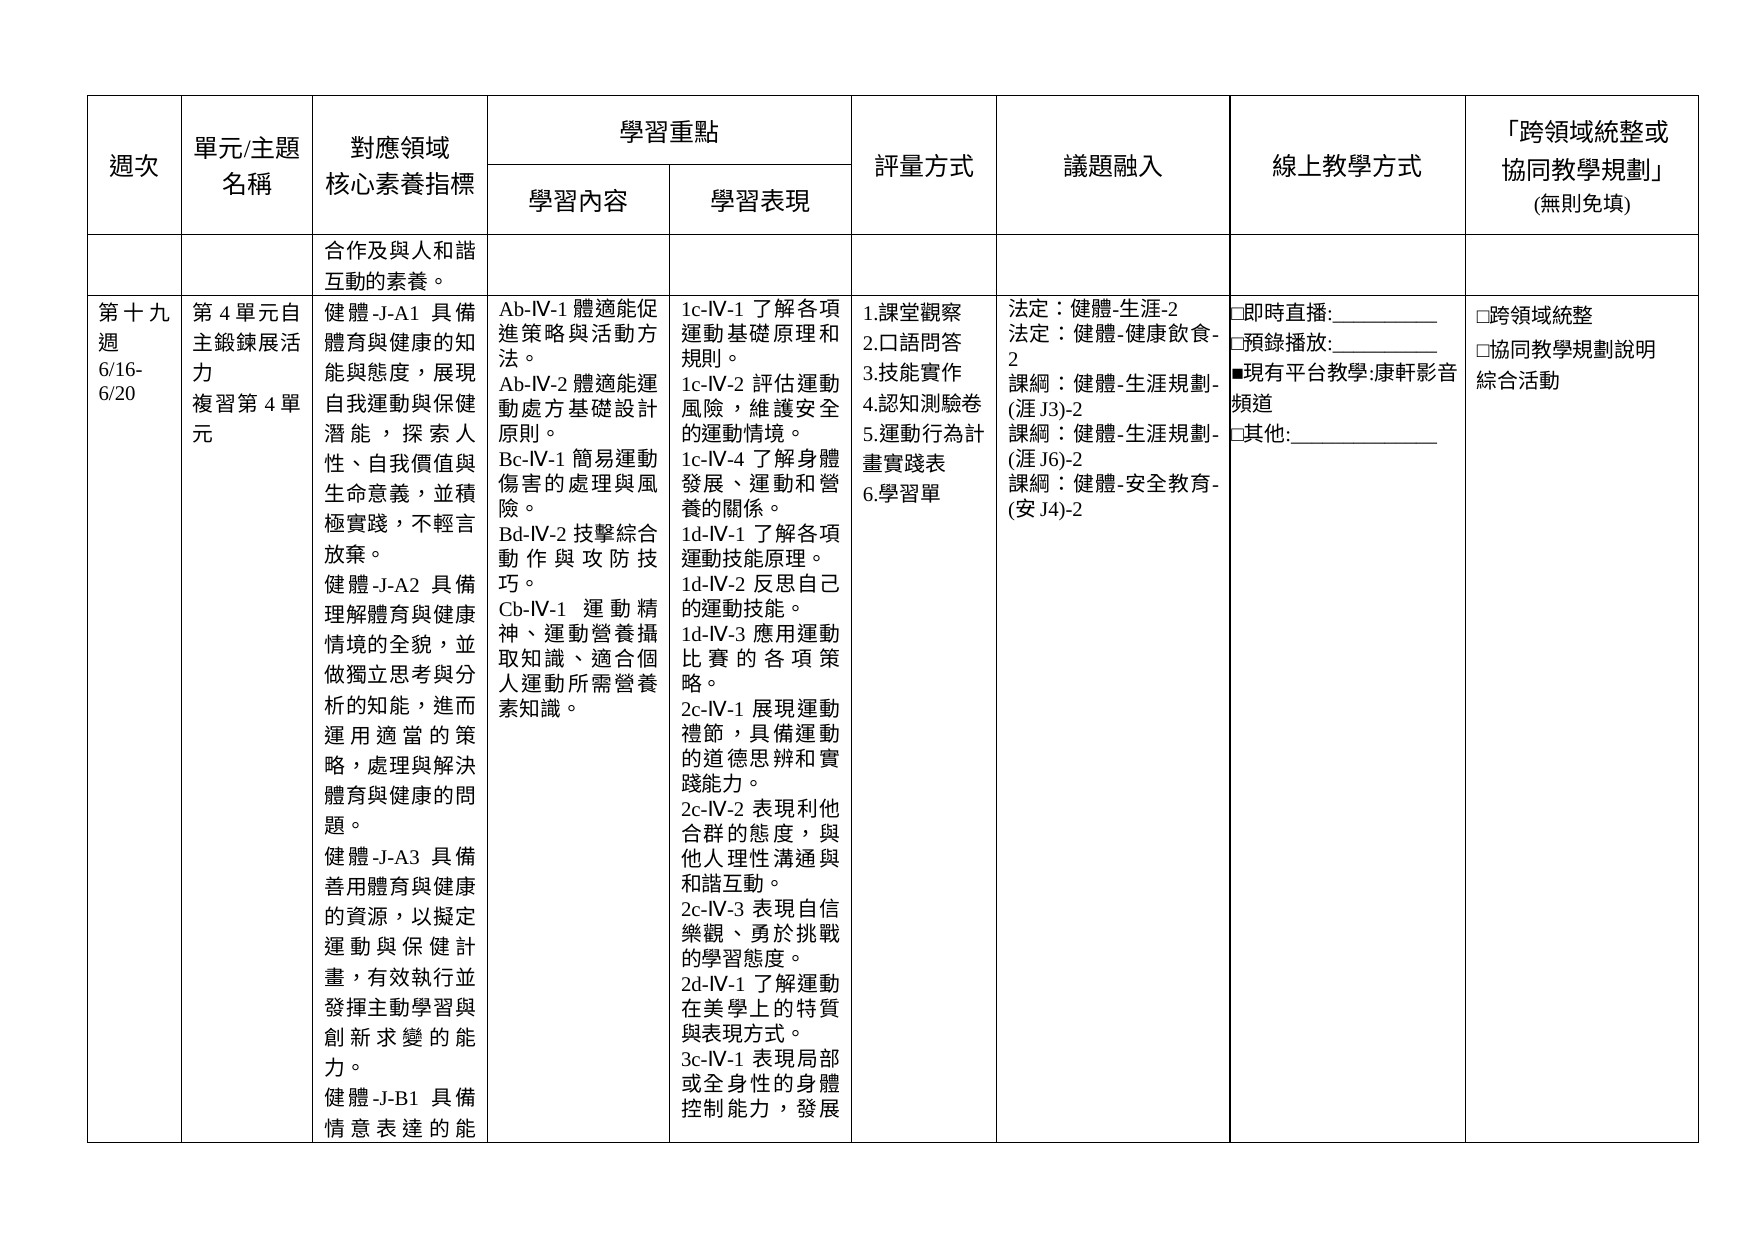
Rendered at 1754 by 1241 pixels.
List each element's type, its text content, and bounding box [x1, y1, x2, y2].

table_header 週次 [88, 96, 181, 234]
table_cell 健體-J-A1 具備體育與健康的知能與態度，展現自我運動與保健潛能，探索人性、自我價值與生命意義，並積極實踐，不輕言放棄。 健體-J-A2 具備理解體育與健康情境的全貌，並做獨立思考與分析的知能，進而運用適當的策略，處理與解決體育與健康的問題。 健體-J-A3 具備善用體育與健康的資源，以擬定運動與保健計畫，有效執行並發揮主動學習與創新求變的能力。 健體-J-B1 具備情意表達的能 [313, 296, 487, 1142]
table_header 評量方式 [852, 96, 996, 234]
table_cell 法定：健體-生涯-2 法定：健體-健康飲食-2 課綱：健體-生涯規劃-(涯J3)-2 課綱：健體-生涯規劃-(涯J6)-2 課綱：健體-安全教育-(安J4)-2 [997, 296, 1229, 1142]
table_cell 第十九週 6/16-6/20 [88, 296, 181, 1142]
table_cell 合作及與人和諧互動的素養。 [313, 235, 487, 295]
table_header 學習重點 [488, 96, 851, 164]
table_cell [488, 235, 669, 295]
table_cell Ab-Ⅳ-1 體適能促進策略與活動方法。 Ab-Ⅳ-2 體適能運動處方基礎設計原則。 Bc-Ⅳ-1 簡易運動傷害的處理與風險。 Bd-Ⅳ-2 技擊綜合動作與攻防技巧。 Cb-Ⅳ-1 運動精神、運動營養攝取知識、適合個人運動所需營養素知識。 [488, 296, 669, 1142]
table_cell [182, 235, 312, 295]
table_header 線上教學方式 [1231, 96, 1465, 234]
table_cell □跨領域統整 □協同教學規劃說明 綜合活動 [1466, 296, 1698, 1142]
table_cell [670, 235, 851, 295]
table_header 「跨領域統整或 協同教學規劃｣ (無則免填) [1466, 96, 1698, 234]
table_cell [852, 235, 996, 295]
table_header 議題融入 [997, 96, 1229, 234]
table_cell [88, 235, 181, 295]
table_cell [997, 235, 1229, 295]
table_cell 學習表現 [670, 165, 851, 234]
table_cell □即時直播:__________ □預錄播放:__________ ■現有平台教學:康軒影音頻道 □其他:______________ [1231, 296, 1465, 1142]
table_cell 第4單元自主鍛鍊展活力 複習第4單元 [182, 296, 312, 1142]
table_cell [1466, 235, 1698, 295]
table_cell 1c-Ⅳ-1 了解各項運動基礎原理和規則。 1c-Ⅳ-2 評估運動風險，維護安全的運動情境。 1c-Ⅳ-4 了解身體發展、運動和營養的關係。 1d-Ⅳ-1 了解各項運動技能原理。 1d-Ⅳ-2 反思自己的運動技能。 1d-Ⅳ-3 應用運動比賽的各項策略。 2c-Ⅳ-1 展現運動禮節，具備運動的道德思辨和實踐能力。 2c-Ⅳ-2 表現利他合群的態度，與他人理性溝通與和諧互動。 2c-Ⅳ-3 表現自信樂觀、勇於挑戰的學習態度。 2d-Ⅳ-1 了解運動在美學上的特質與表現方式。 3c-Ⅳ-1 表現局部或全身性的身體控制能力，發展 [670, 296, 851, 1142]
table_header 對應領域 核心素養指標 [313, 96, 487, 234]
table_cell [1231, 235, 1465, 295]
table_header 單元/主題名稱 [182, 96, 312, 234]
table_cell 1.課堂觀察 2.口語問答 3.技能實作 4.認知測驗卷 5.運動行為計畫實踐表 6.學習單 [852, 296, 996, 1142]
table_cell 學習內容 [488, 165, 669, 234]
